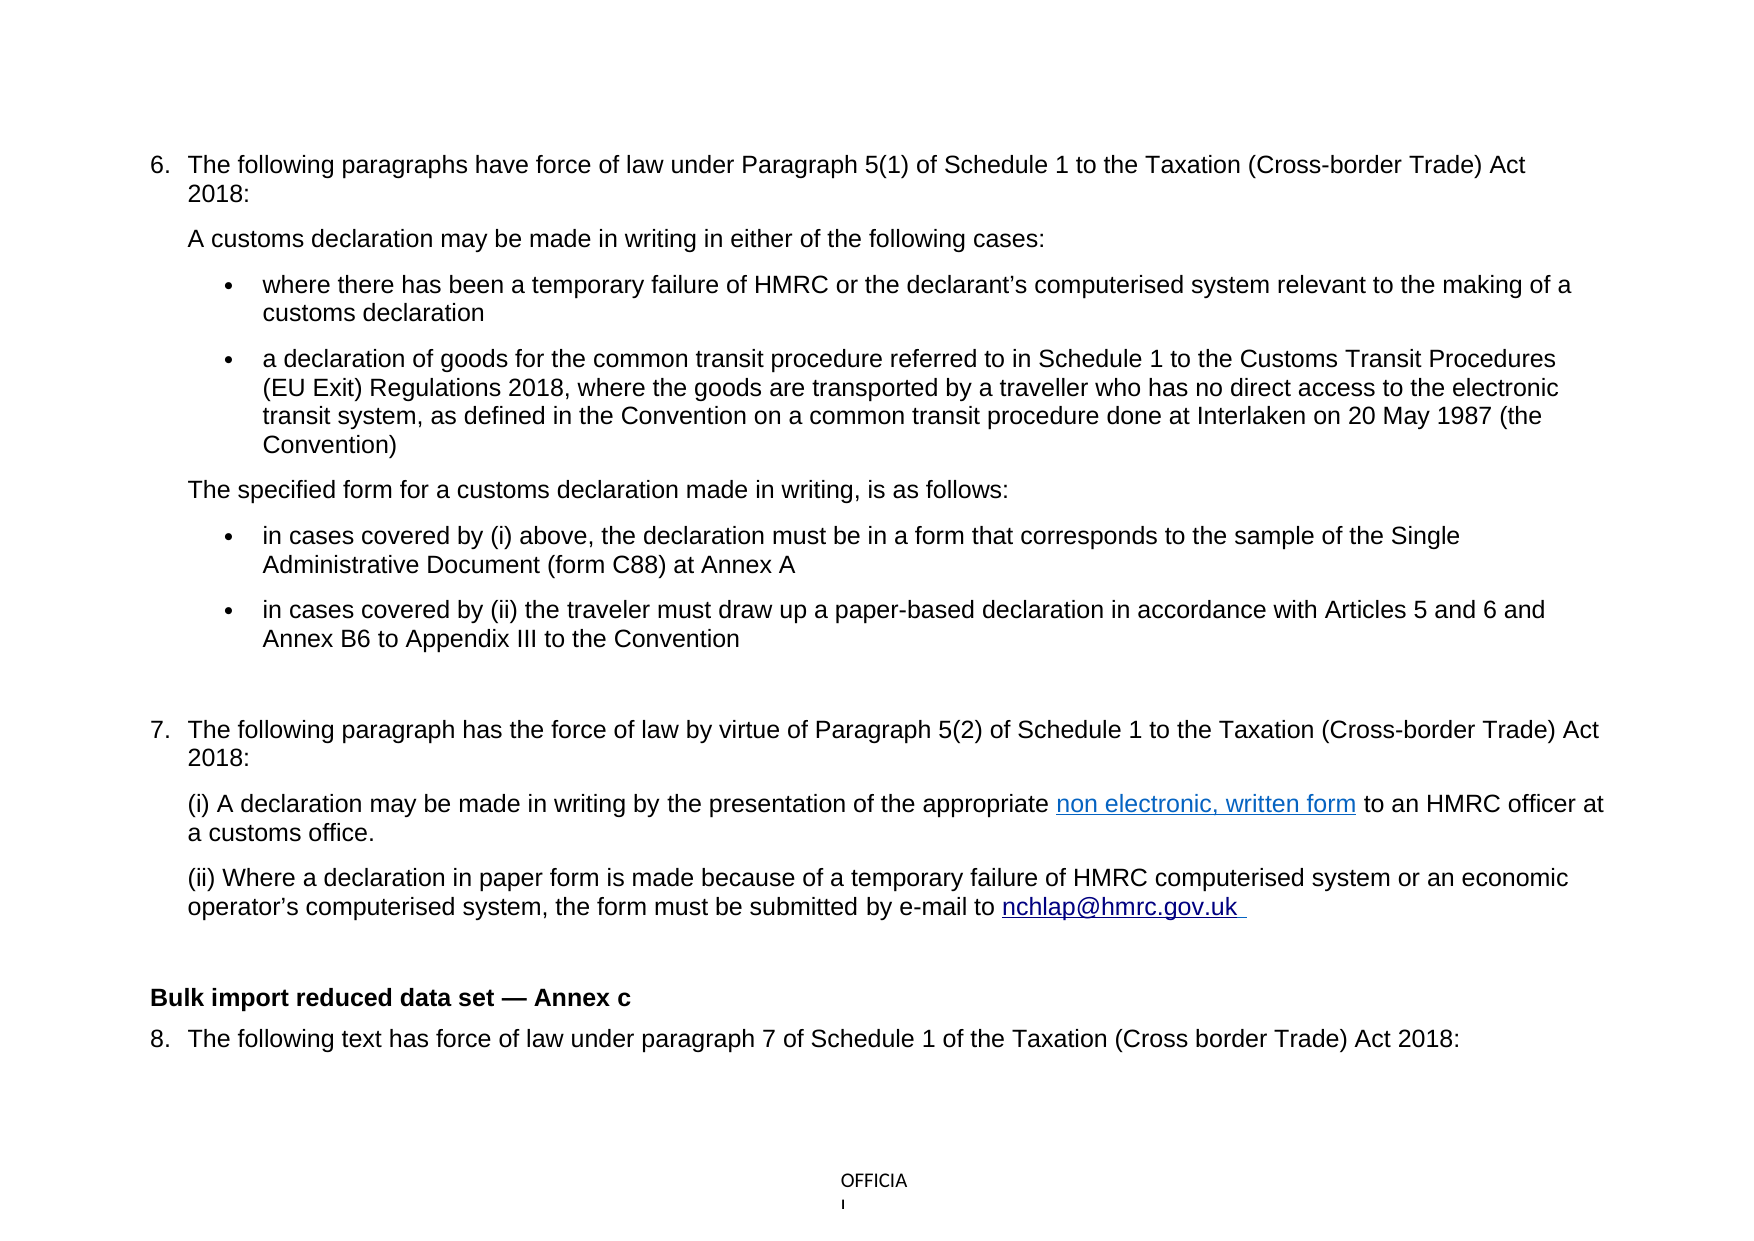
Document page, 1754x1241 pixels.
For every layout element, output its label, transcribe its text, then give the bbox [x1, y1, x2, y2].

list in cases covered by (i) above, the declaration must be in a form that corresponds to the sample of the Single Administrative Document (form C88) at Annex A [225, 521, 1604, 578]
text (ii) Where a declaration in paper form is made because of a temporary failure of HMRC computerised system or an economic operator’s computerised system, the form must be submitted by e-mail to nchlap@hmrc.gov.uk [187, 863, 1604, 920]
text A customs declaration may be made in writing in either of the following cases: [187, 224, 1604, 253]
subtitle Bulk import reduced data set — Annex c [150, 983, 1604, 1012]
list The following paragraphs have force of law under Paragraph 5(1) of Schedule 1 to the Taxation (Cross-border Trade) Act 2018: [150, 150, 1604, 207]
list in cases covered by (ii) the traveler must draw up a paper-based declaration in accordance with Articles 5 and 6 and Annex B6 to Appendix III to the Convention [225, 595, 1604, 652]
list The following paragraph has the force of law by virtue of Paragraph 5(2) of Schedule 1 to the Taxation (Cross-border Trade) Act 2018: [150, 714, 1604, 772]
list where there has been a temporary failure of HMRC or the declarant’s computerised system relevant to the making of a customs declaration [225, 269, 1604, 327]
text (i) A declaration may be made in writing by the presentation of the appropriate non electronic, written form to an HMRC officer at a customs office. [187, 789, 1604, 846]
text The specified form for a customs declaration made in writing, is as follows: [187, 475, 1604, 504]
list The following text has force of law under paragraph 7 of Schedule 1 of the Taxation (Cross border Trade) Act 2018: [150, 1024, 1604, 1053]
list a declaration of goods for the common transit procedure referred to in Schedule 1 to the Customs Transit Procedures (EU Exit) Regulations 2018, where the goods are transported by a traveller who has no direct access to the electronic transit system, as defined in the Convention on a common transit procedure done at Interlaken on 20 May 1987 (the Convention) [225, 344, 1604, 459]
